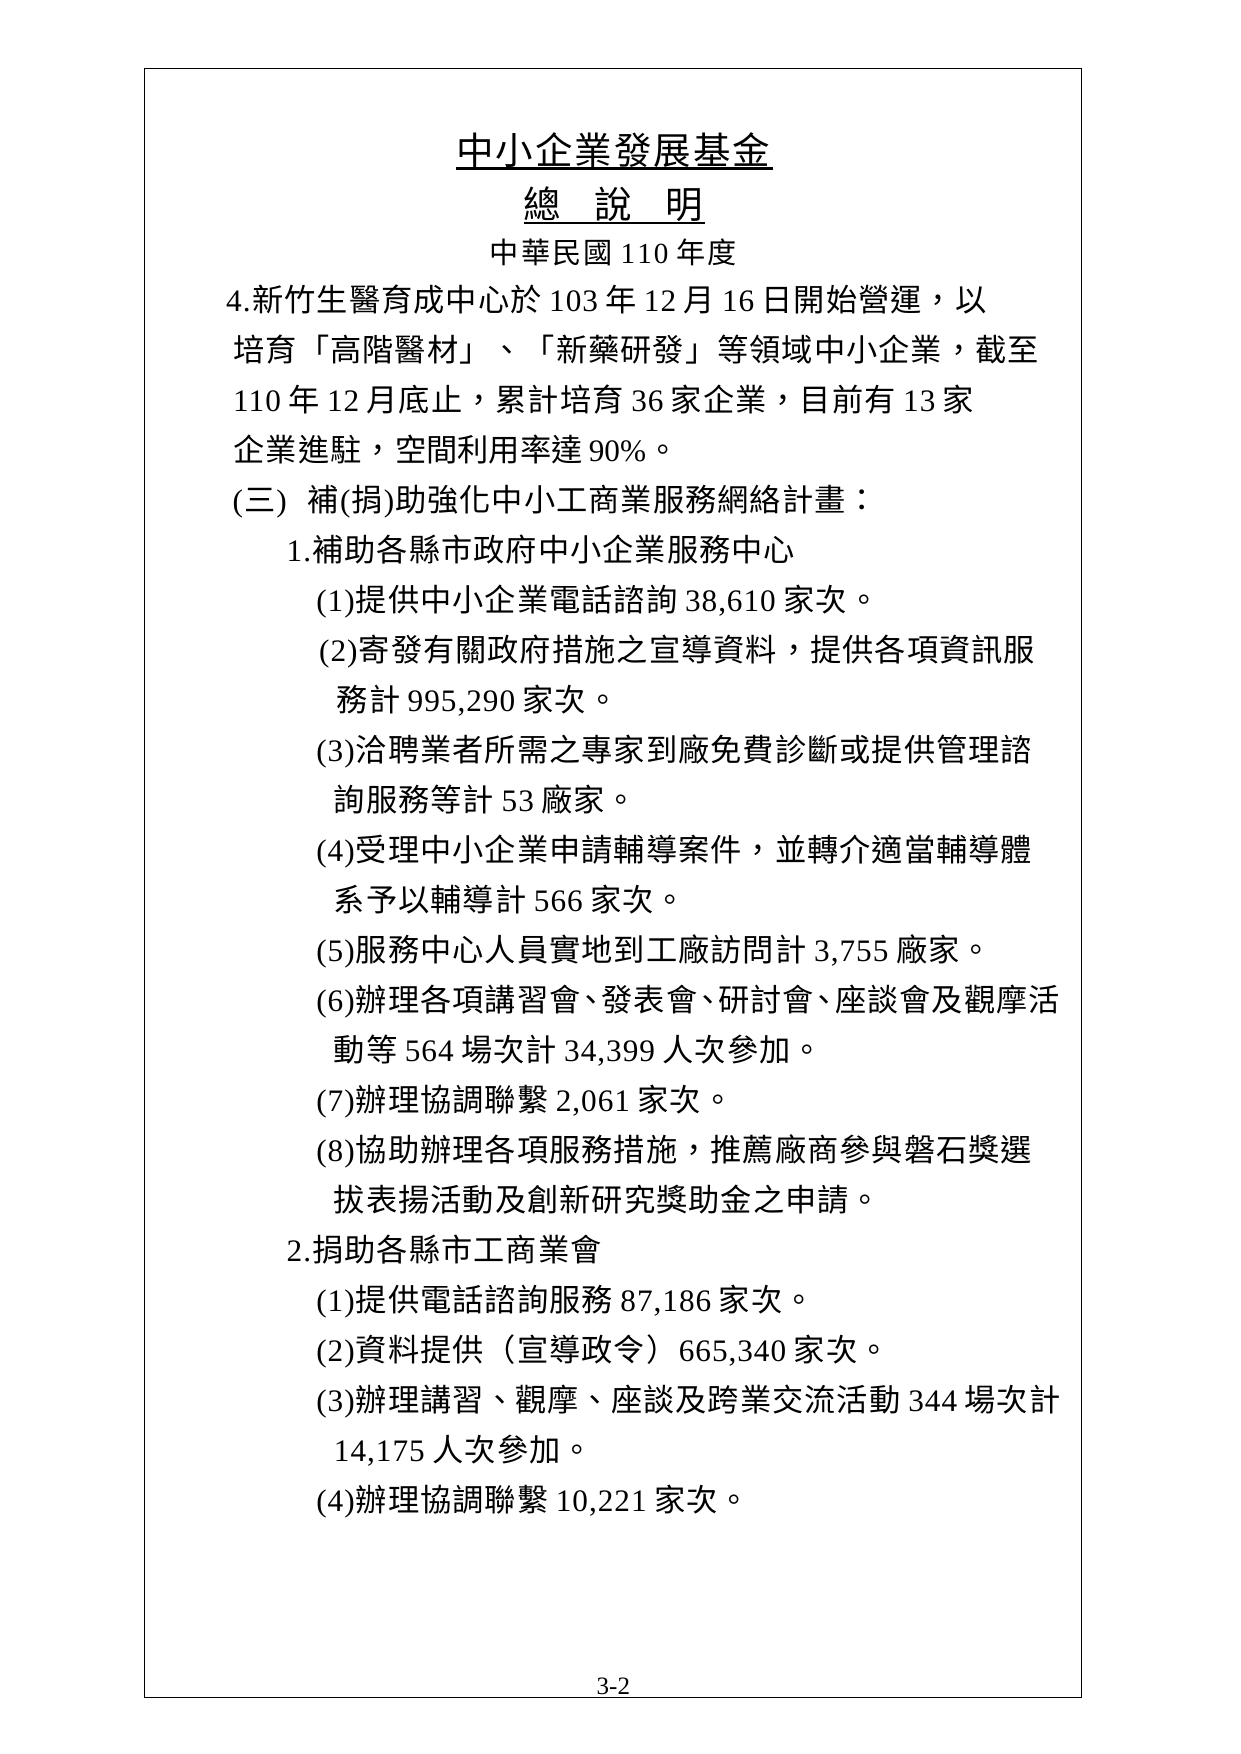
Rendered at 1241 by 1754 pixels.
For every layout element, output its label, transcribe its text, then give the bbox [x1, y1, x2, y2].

list 4.新竹生醫育成中心於103年12月16日開始營運，以 [153, 272, 1061, 322]
list (5)服務中心人員實地到工廠訪問計3,755廠家。 [316, 922, 1060, 972]
list (7)辦理協調聯繫2,061家次。 [316, 1072, 1060, 1122]
list (4)辦理協調聯繫10,221家次。 [316, 1472, 1060, 1522]
list (1)提供中小企業電話諮詢38,610家次。 [316, 572, 1060, 622]
list (3)洽聘業者所需之專家到廠免費診斷或提供管理諮 [316, 722, 1060, 772]
list 動等564場次計34,399人次參加。 [316, 1022, 1060, 1072]
list (8)協助辦理各項服務措施，推薦廠商參與磐石獎選 [316, 1122, 1060, 1172]
list 詢服務等計53廠家。 [316, 772, 1060, 822]
list (2)寄發有關政府措施之宣導資料，提供各項資訊服 [319, 622, 1061, 672]
list (4)受理中小企業申請輔導案件，並轉介適當輔導體 [316, 822, 1060, 872]
list 14,175人次參加。 [316, 1422, 1060, 1472]
list (3)辦理講習、觀摩、座談及跨業交流活動344場次計 [316, 1372, 1060, 1422]
list 系予以輔導計566家次。 [316, 872, 1060, 922]
list 務計995,290家次。 [319, 672, 1061, 722]
list 1.補助各縣市政府中小企業服務中心 [286, 522, 1060, 572]
list 企業進駐，空間利用率達90%。 [153, 422, 1061, 472]
list 培育「高階醫材」、「新藥研發」等領域中小企業，截至 [153, 322, 1061, 372]
list 補(捐)助強化中小工商業服務網絡計畫： [232, 472, 1060, 522]
list (1)提供電話諮詢服務87,186家次。 [316, 1272, 1060, 1322]
list 110年12月底止，累計培育36家企業，目前有13家 [153, 372, 1061, 422]
list (2)資料提供（宣導政令）665,340家次。 [316, 1322, 1060, 1372]
list 2.捐助各縣市工商業會 [286, 1222, 1060, 1272]
list 拔表揚活動及創新研究獎助金之申請。 [316, 1172, 1060, 1222]
list (6)辦理各項講習會、發表會、研討會、座談會及觀摩活 [316, 972, 1060, 1022]
